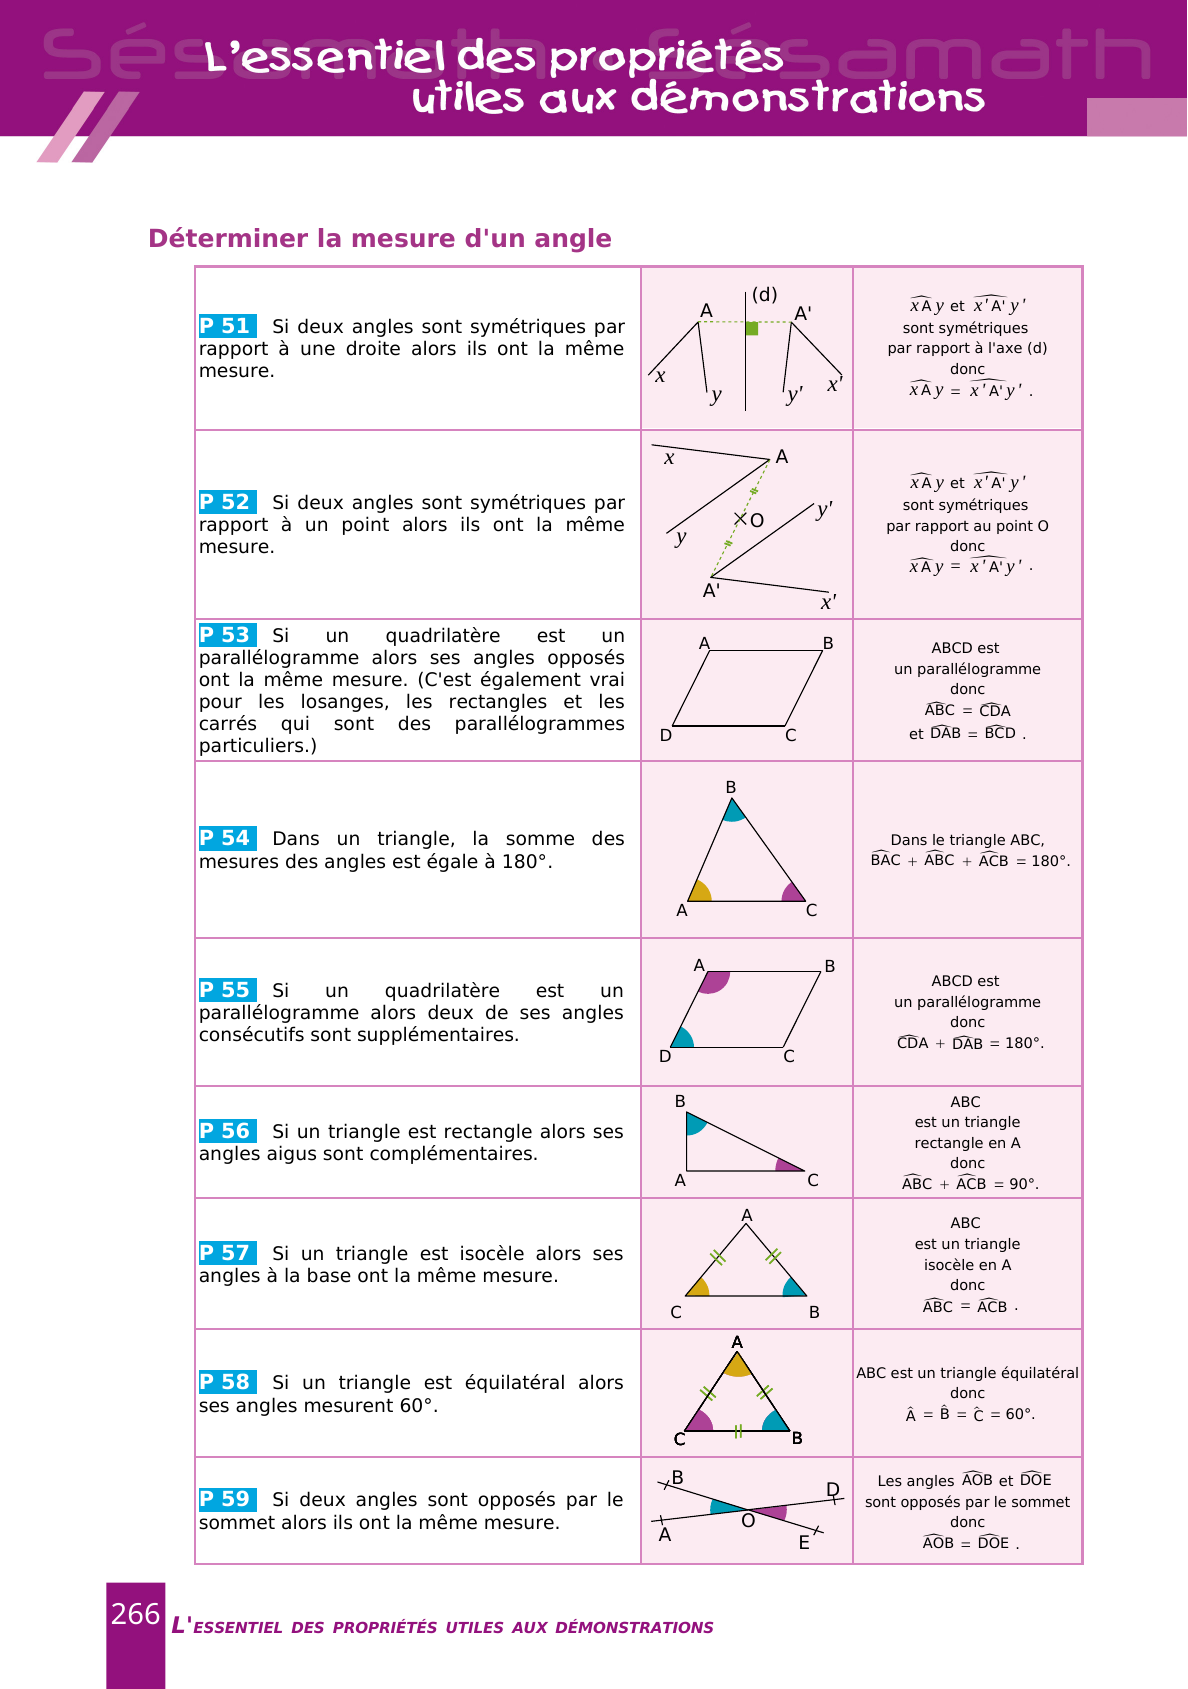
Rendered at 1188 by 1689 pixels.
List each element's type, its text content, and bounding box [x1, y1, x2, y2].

table_cell Si deux angles sont opposés par le sommet alors ils ont la même mesure. [196, 1458, 640, 1563]
table_cell [642, 431, 852, 618]
table_cell et sont symétriques par rapport au point O donc =. [854, 431, 1081, 618]
table_header Si deux angles sont symétriques par rapport à une droite alors ils ont la même mesure. [196, 268, 640, 428]
table_cell [642, 1199, 852, 1328]
table_cell [642, 1330, 852, 1456]
text Déterminer la mesure d'un angle [148, 224, 1081, 254]
table_cell Si deux angles sont symétriques par rapport à un point alors ils ont la même mesure. [196, 431, 640, 618]
table_cell Dans un triangle, la somme des mesures des angles est égale à 180°. [196, 762, 640, 937]
table_cell Si un quadrilatère est un parallélogramme alors deux de ses angles consécutifs sont supplémentaires. [196, 939, 640, 1085]
table_cell ABCD est un parallélogramme donc = 180°. [854, 939, 1081, 1085]
table_cell [642, 1458, 852, 1563]
table_cell [642, 620, 852, 760]
table_cell Si un triangle est équilatéral alors ses angles mesurent 60°. [196, 1330, 640, 1456]
table_cell [642, 1087, 852, 1197]
table_cell ABC est un triangle équilatéral donc === 60°. [854, 1330, 1081, 1456]
table_cell [642, 939, 852, 1085]
table_cell Les angleset sont opposés par le sommet donc =. [854, 1458, 1081, 1563]
table_cell ABCD est un parallélogramme donc = et=. [854, 620, 1081, 760]
table_header [642, 268, 852, 428]
table_cell ABC est un triangle rectangle en A donc = 90°. [854, 1087, 1081, 1197]
table_cell Dans le triangle ABC, = 180°. [854, 762, 1081, 937]
table_cell Si un triangle est isocèle alors ses angles à la base ont la même mesure. [196, 1199, 640, 1328]
table_cell Si un quadrilatère est un parallélogramme alors ses angles opposés ont la même mesure. (C'est également vrai pour les losanges, les rectangles et les carrés qui sont des parallélogrammes particuliers.) [196, 620, 640, 760]
table_cell [642, 762, 852, 937]
table_header et sont symétriques par rapport à l'axe (d) donc =. [854, 268, 1081, 428]
picture [0, 0, 1187, 163]
table_cell ABC est un triangle isocèle en A donc =. [854, 1199, 1081, 1328]
table_cell Si un triangle est rectangle alors ses angles aigus sont complémentaires. [196, 1087, 640, 1197]
